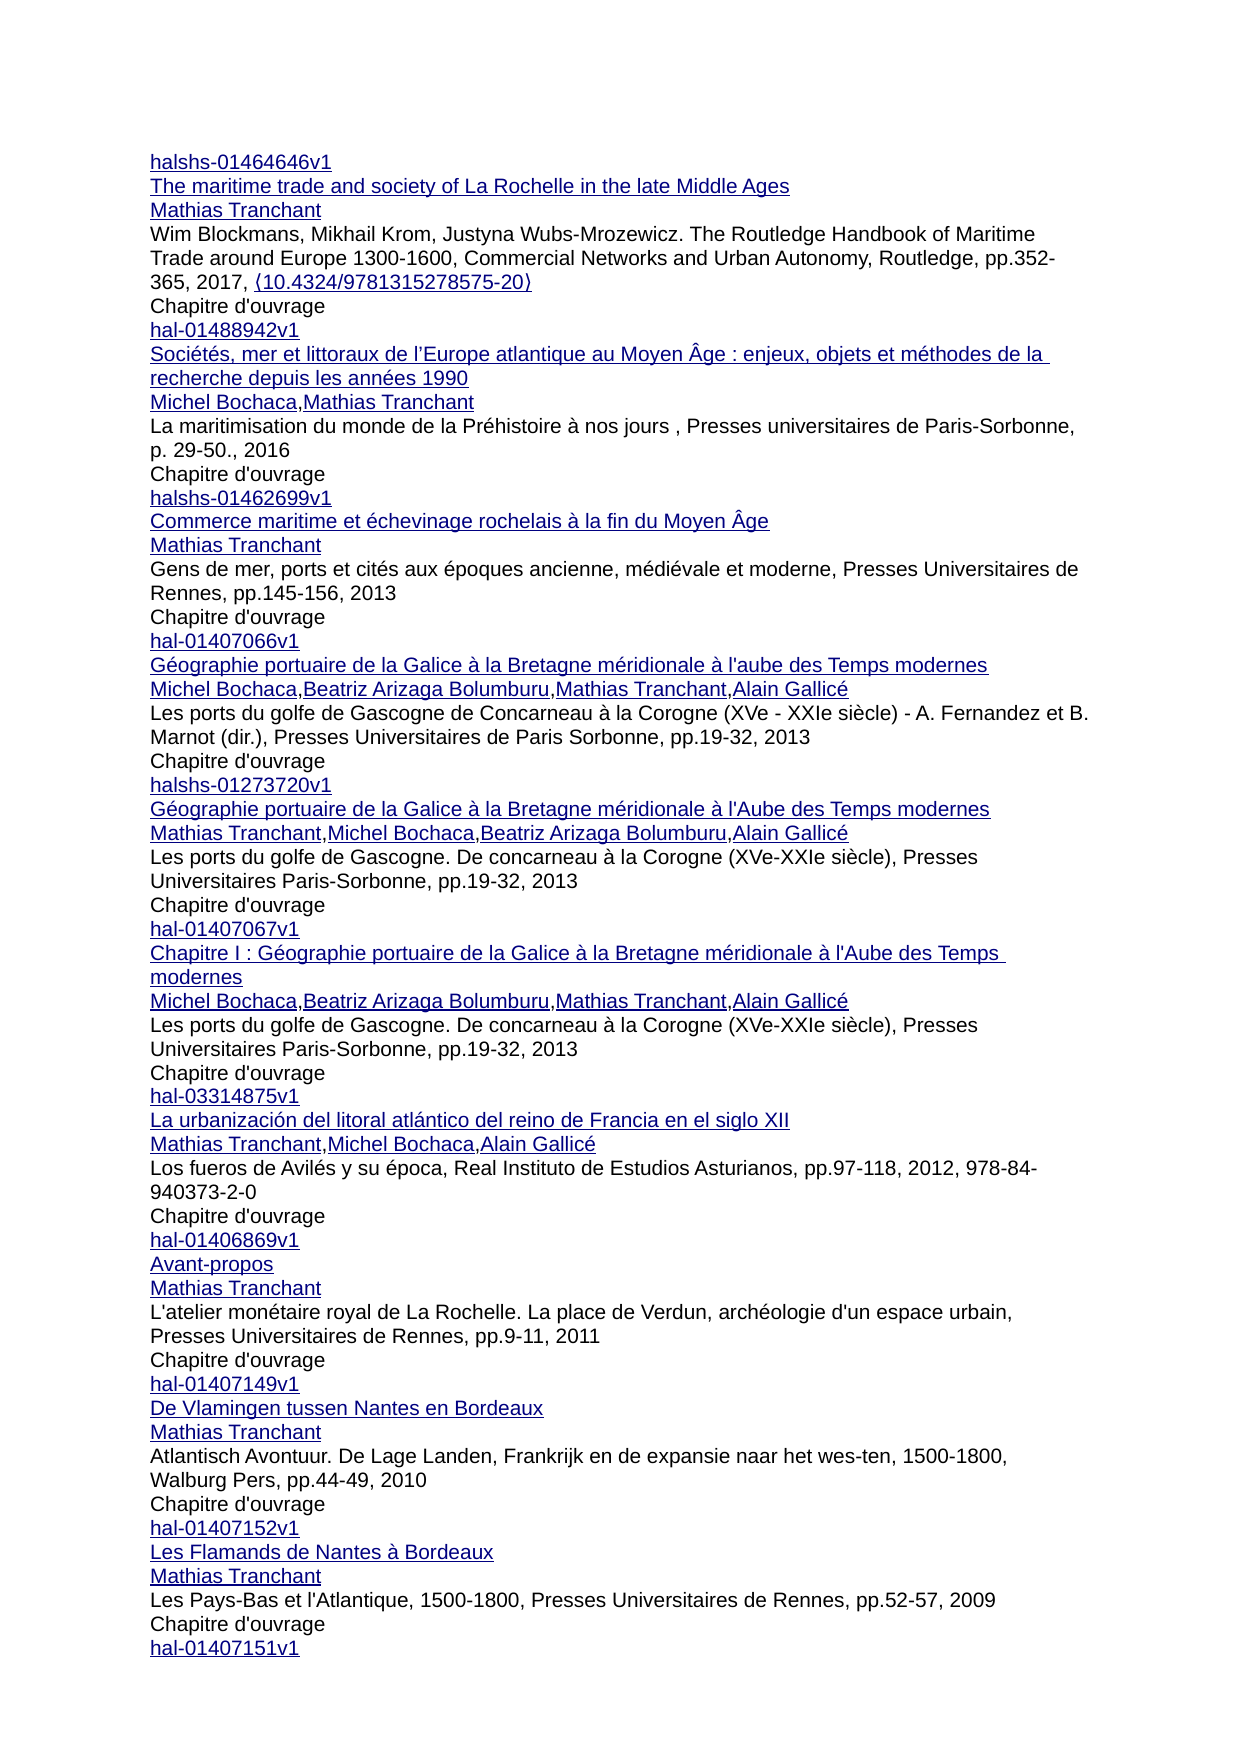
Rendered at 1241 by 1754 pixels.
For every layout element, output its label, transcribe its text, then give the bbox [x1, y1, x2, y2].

table_cell Commerce maritime et échevinage rochelais à la fin du Moyen Âge Mathias Tranchant Gens de mer, ports et cités aux époques ancienne, médiévale et moderne, Presses Universitaires de Rennes, pp.145-156, 2013 Chapitre d'ouvrage hal-01407066v1 [150, 509, 1090, 653]
table_cell Sociétés, mer et littoraux de l’Europe atlantique au Moyen Âge : enjeux, objets et méthodes de la recherche depuis les années 1990 Michel Bochaca,Mathias Tranchant La maritimisation du monde de la Préhistoire à nos jours , Presses universitaires de Paris-Sorbonne, p. 29-50., 2016 Chapitre d'ouvrage halshs-01462699v1 [150, 342, 1090, 509]
table_cell The maritime trade and society of La Rochelle in the late Middle Ages Mathias Tranchant Wim Blockmans, Mikhail Krom, Justyna Wubs-Mrozewicz. The Routledge Handbook of Maritime Trade around Europe 1300-1600, Commercial Networks and Urban Autonomy, Routledge, pp.352-365, 2017, ⟨10.4324/9781315278575-20⟩ Chapitre d'ouvrage hal-01488942v1 [150, 174, 1090, 342]
table_cell Les Flamands de Nantes à Bordeaux Mathias Tranchant Les Pays-Bas et l'Atlantique, 1500-1800, Presses Universitaires de Rennes, pp.52-57, 2009 Chapitre d'ouvrage hal-01407151v1 [150, 1540, 1090, 1659]
table_cell Géographie portuaire de la Galice à la Bretagne méridionale à l'Aube des Temps modernes Mathias Tranchant,Michel Bochaca,Beatriz Arizaga Bolumburu,Alain Gallicé Les ports du golfe de Gascogne. De concarneau à la Corogne (XVe-XXIe siècle), Presses Universitaires Paris-Sorbonne, pp.19-32, 2013 Chapitre d'ouvrage hal-01407067v1 [150, 797, 1090, 941]
table_cell Avant-propos Mathias Tranchant L'atelier monétaire royal de La Rochelle. La place de Verdun, archéologie d'un espace urbain, Presses Universitaires de Rennes, pp.9-11, 2011 Chapitre d'ouvrage hal-01407149v1 [150, 1252, 1090, 1396]
table_cell halshs-01464646v1 [150, 150, 1090, 174]
table_cell Géographie portuaire de la Galice à la Bretagne méridionale à l'aube des Temps modernes Michel Bochaca,Beatriz Arizaga Bolumburu,Mathias Tranchant,Alain Gallicé Les ports du golfe de Gascogne de Concarneau à la Corogne (XVe - XXIe siècle) - A. Fernandez et B. Marnot (dir.), Presses Universitaires de Paris Sorbonne, pp.19-32, 2013 Chapitre d'ouvrage halshs-01273720v1 [150, 653, 1090, 797]
table_cell La urbanización del litoral atlántico del reino de Francia en el siglo XII Mathias Tranchant,Michel Bochaca,Alain Gallicé Los fueros de Avilés y su época, Real Instituto de Estudios Asturianos, pp.97-118, 2012, 978-84-940373-2-0 Chapitre d'ouvrage hal-01406869v1 [150, 1108, 1090, 1252]
table_cell De Vlamingen tussen Nantes en Bordeaux Mathias Tranchant Atlantisch Avontuur. De Lage Landen, Frankrijk en de expansie naar het wes-ten, 1500-1800, Walburg Pers, pp.44-49, 2010 Chapitre d'ouvrage hal-01407152v1 [150, 1396, 1090, 1539]
table_cell Chapitre I : Géographie portuaire de la Galice à la Bretagne méridionale à l'Aube des Temps modernes Michel Bochaca,Beatriz Arizaga Bolumburu,Mathias Tranchant,Alain Gallicé Les ports du golfe de Gascogne. De concarneau à la Corogne (XVe-XXIe siècle), Presses Universitaires Paris-Sorbonne, pp.19-32, 2013 Chapitre d'ouvrage hal-03314875v1 [150, 941, 1090, 1108]
